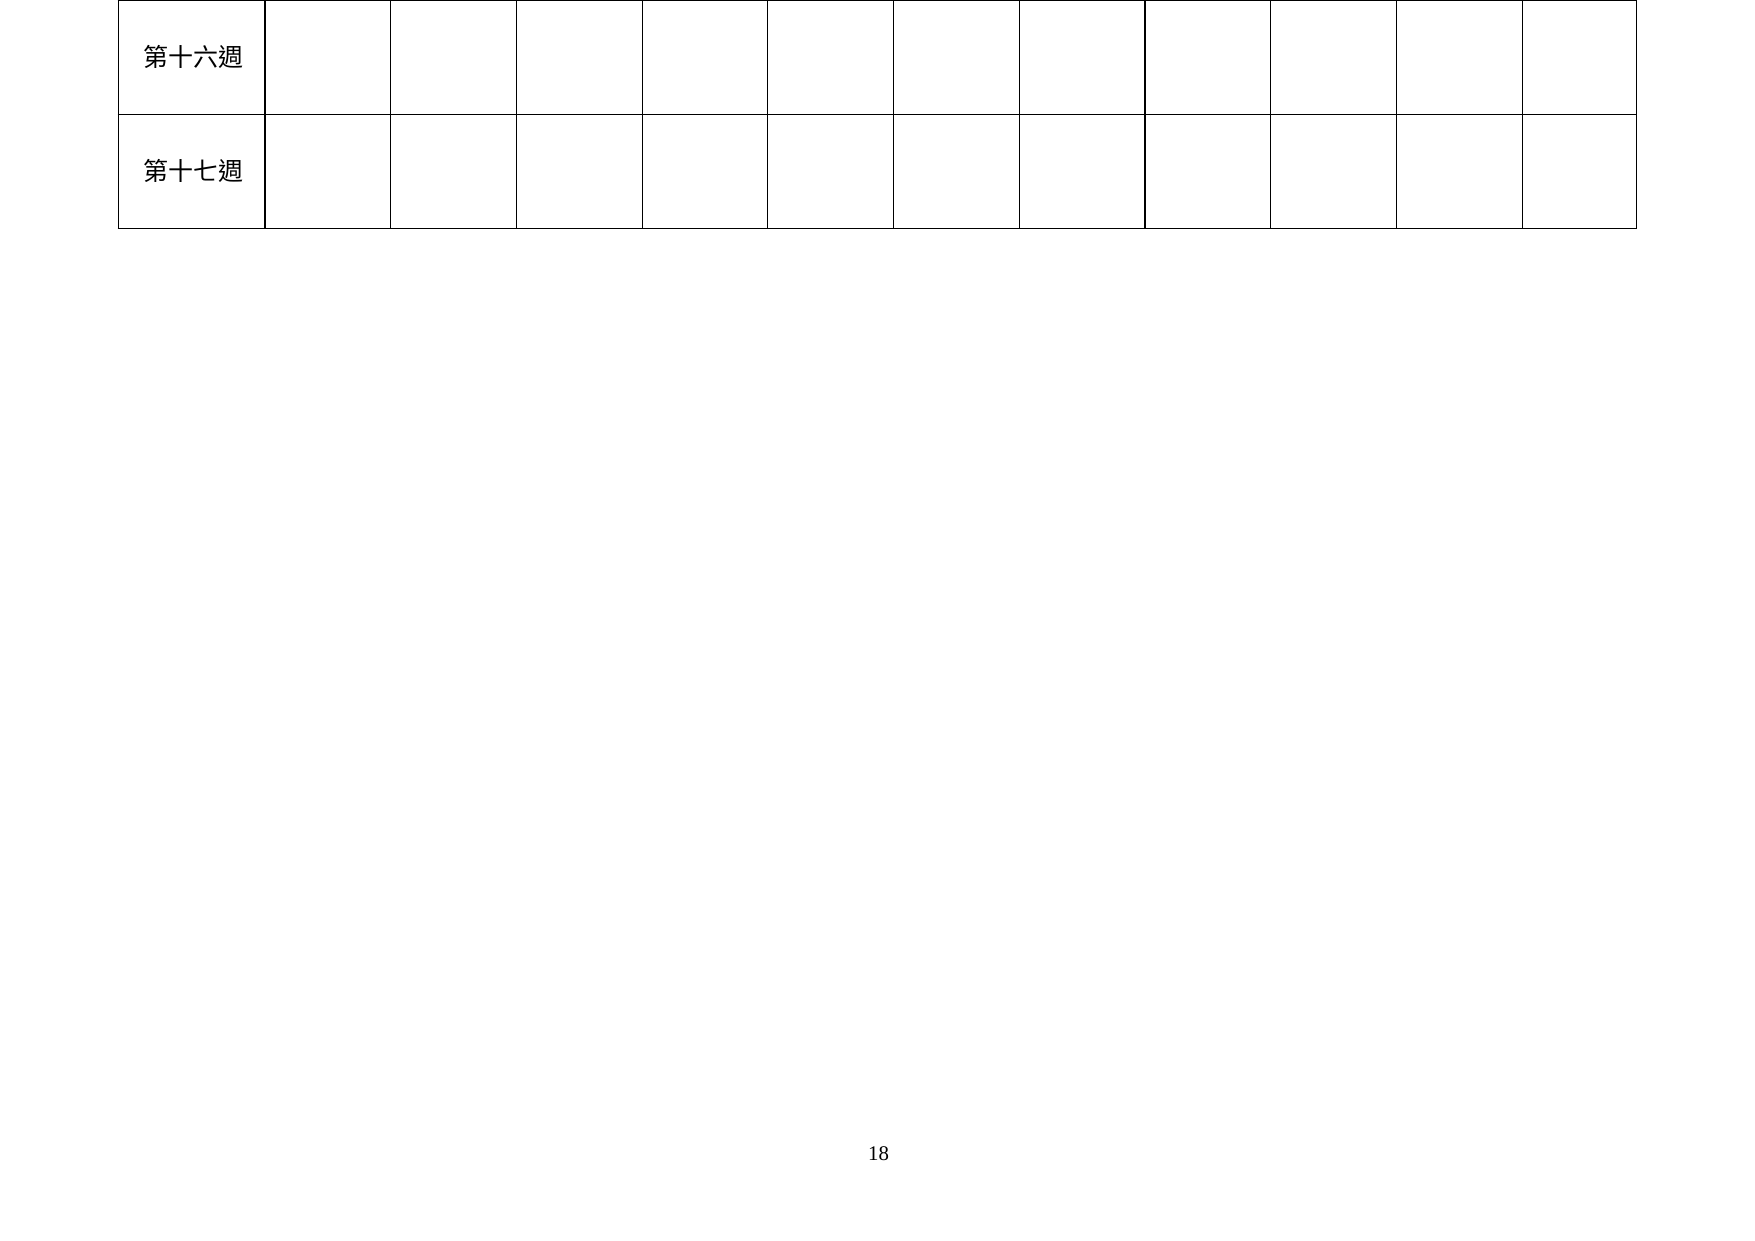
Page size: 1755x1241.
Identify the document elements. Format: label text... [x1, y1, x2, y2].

table_cell [391, 115, 516, 227]
table_cell [1146, 1, 1270, 114]
table_cell [643, 115, 767, 227]
table_cell [1523, 1, 1636, 114]
table_cell 第十六週 [119, 1, 264, 114]
table_cell [1020, 1, 1144, 114]
table_cell [768, 1, 893, 114]
table_cell [266, 115, 390, 227]
table_cell [517, 1, 642, 114]
table_cell 第十七週 [119, 115, 264, 227]
table_cell [1020, 115, 1144, 227]
table_cell [1397, 1, 1522, 114]
table_cell [1523, 115, 1636, 227]
table_cell [1146, 115, 1270, 227]
table_cell [517, 115, 642, 227]
table_cell [1271, 115, 1396, 227]
table_cell [894, 115, 1019, 227]
table_cell [768, 115, 893, 227]
table_cell [391, 1, 516, 114]
table_cell [1397, 115, 1522, 227]
table_cell [1271, 1, 1396, 114]
table_cell [266, 1, 390, 114]
table_cell [894, 1, 1019, 114]
table_cell [643, 1, 767, 114]
